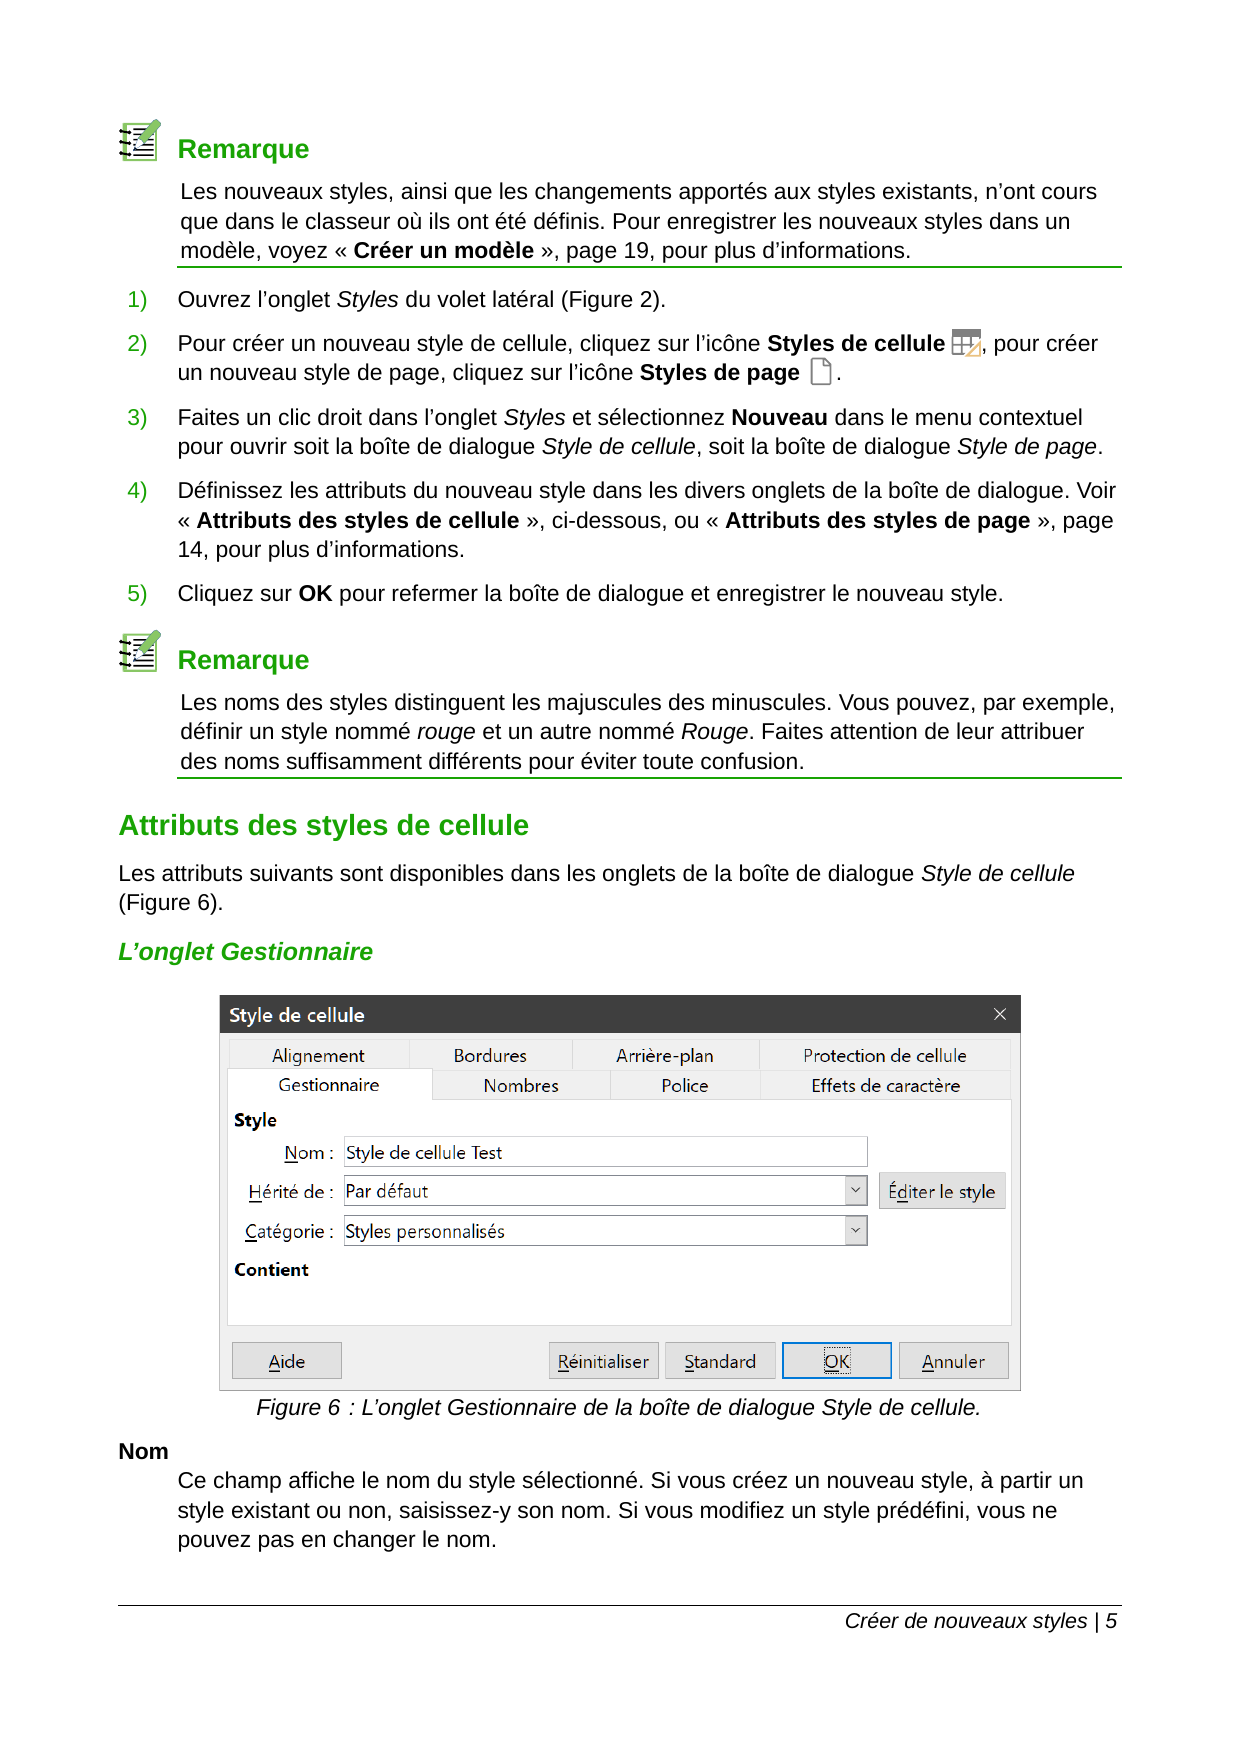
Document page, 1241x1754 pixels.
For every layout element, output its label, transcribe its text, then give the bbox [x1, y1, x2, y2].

list Cliquez sur OK pour refermer la boîte de dialogue et enregistrer le nouveau style. [148, 577, 1122, 607]
list Faites un clic droit dans l’onglet Styles et sélectionnez Nouveau dans le menu contextuel pour ouvrir soit la boîte de dialogue Style de cellule, soit la boîte de dialogue Style de page. [148, 401, 1122, 459]
subtitle L’onglet Gestionnaire [118, 936, 1122, 965]
text Les attributs suivants sont disponibles dans les onglets de la boîte de dialogue Style de cellule (Figure 6). [118, 856, 1122, 915]
list Ce champ affiche le nom du style sélectionné. Si vous créez un nouveau style, à partir un style existant ou non, saisissez-y son nom. Si vous modifiez un style prédéfini, vous ne pouvez pas en changer le nom. [177, 1464, 1122, 1553]
picture [219, 995, 1021, 1391]
list Remarque [118, 629, 1122, 675]
subtitle Attributs des styles de cellule [118, 808, 1122, 842]
list Ouvrez l’onglet Styles du volet latéral (Figure 2). [148, 283, 1122, 312]
list Pour créer un nouveau style de cellule, cliquez sur l’icône Styles de cellule , pour créer un nouveau style de page, cliquez sur l’icône Styles de page . [148, 327, 1122, 386]
text Figure 6 : L’onglet Gestionnaire de la boîte de dialogue Style de cellule. [118, 1391, 1122, 1420]
list Définissez les attributs du nouveau style dans les divers onglets de la boîte de dialogue. Voir « Attributs des styles de cellule », ci-dessous, ou « Attributs des styles de page », page 14, pour plus d’informations. [148, 474, 1122, 563]
text Les nouveaux styles, ainsi que les changements apportés aux styles existants, n’ont cours que dans le classeur où ils ont été définis. Pour enregistrer les nouveaux styles dans un modèle, voyez « Créer un modèle », page 19, pour plus d’informations. [177, 172, 1122, 266]
subtitle Nom [118, 1435, 1122, 1464]
text Les noms des styles distinguent les majuscules des minuscules. Vous pouvez, par exemple, définir un style nommé rouge et un autre nommé Rouge. Faites attention de leur attribuer des noms suffisamment différents pour éviter toute confusion. [177, 683, 1122, 777]
list Remarque [118, 118, 1122, 164]
